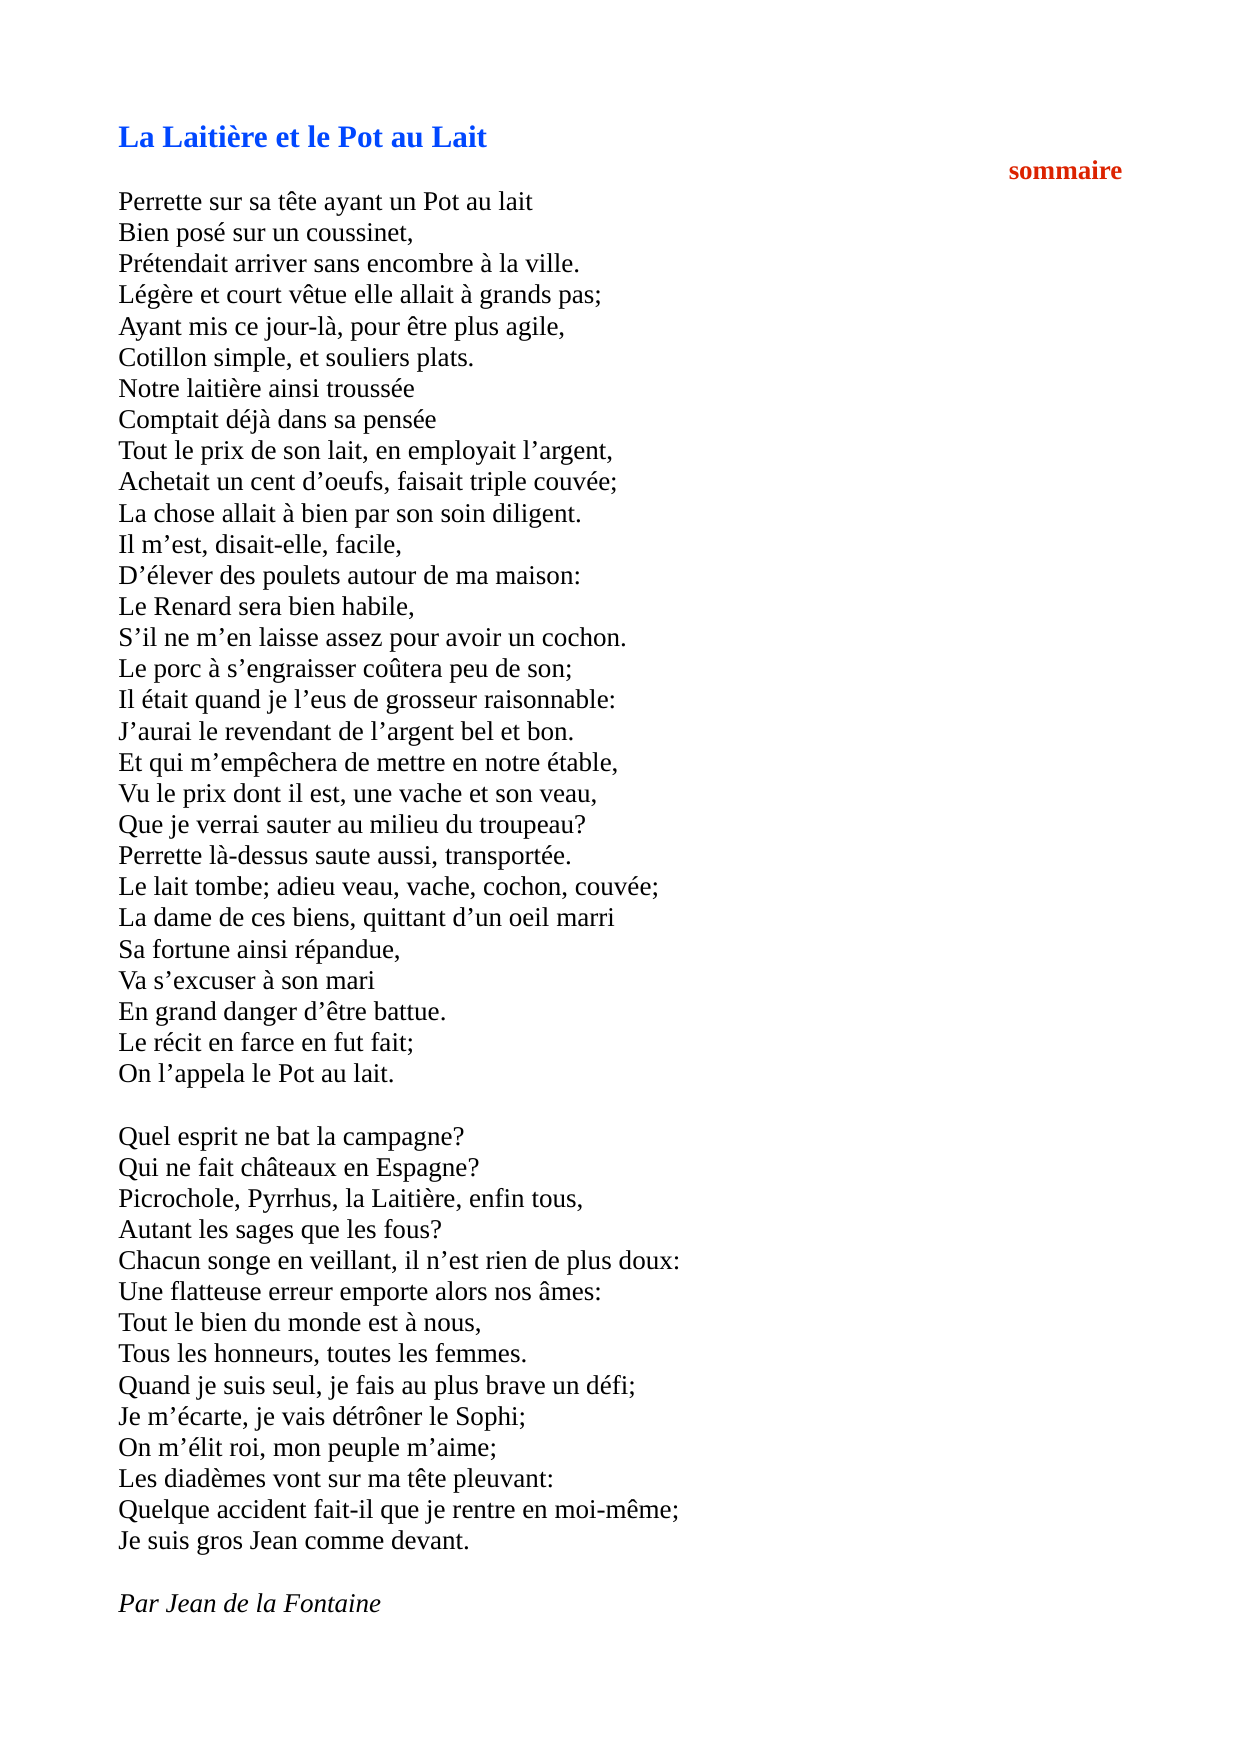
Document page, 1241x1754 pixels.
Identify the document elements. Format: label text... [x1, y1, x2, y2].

text Par Jean de la Fontaine [118, 1587, 1122, 1618]
text Perrette sur sa tête ayant un Pot au lait Bien posé sur un coussinet, Prétendait arriver sans encombre à la ville. Légère et court vêtue elle allait à grands pas; Ayant mis ce jour-là, pour être plus agile, Cotillon simple, et souliers plats. Notre laitière ainsi troussée Comptait déjà dans sa pensée Tout le prix de son lait, en employait l’argent, Achetait un cent d’oeufs, faisait triple couvée; La chose allait à bien par son soin diligent. Il m’est, disait-elle, facile, D’élever des poulets autour de ma maison: Le Renard sera bien habile, S’il ne m’en laisse assez pour avoir un cochon. Le porc à s’engraisser coûtera peu de son; Il était quand je l’eus de grosseur raisonnable: J’aurai le revendant de l’argent bel et bon. Et qui m’empêchera de mettre en notre étable, Vu le prix dont il est, une vache et son veau, Que je verrai sauter au milieu du troupeau? Perrette là-dessus saute aussi, transportée. Le lait tombe; adieu veau, vache, cochon, couvée; La dame de ces biens, quittant d’un oeil marri Sa fortune ainsi répandue, Va s’excuser à son mari En grand danger d’être battue. Le récit en farce en fut fait; On l’appela le Pot au lait. Quel esprit ne bat la campagne? Qui ne fait châteaux en Espagne? Picrochole, Pyrrhus, la Laitière, enfin tous, Autant les sages que les fous? Chacun songe en veillant, il n’est rien de plus doux: Une flatteuse erreur emporte alors nos âmes: Tout le bien du monde est à nous, Tous les honneurs, toutes les femmes. Quand je suis seul, je fais au plus brave un défi; Je m’écarte, je vais détrôner le Sophi; On m’élit roi, mon peuple m’aime; Les diadèmes vont sur ma tête pleuvant: Quelque accident fait-il que je rentre en moi-même; Je suis gros Jean comme devant. [118, 185, 1122, 1556]
text sommaire [118, 154, 1122, 185]
text La Laitière et le Pot au Lait [118, 118, 1122, 154]
